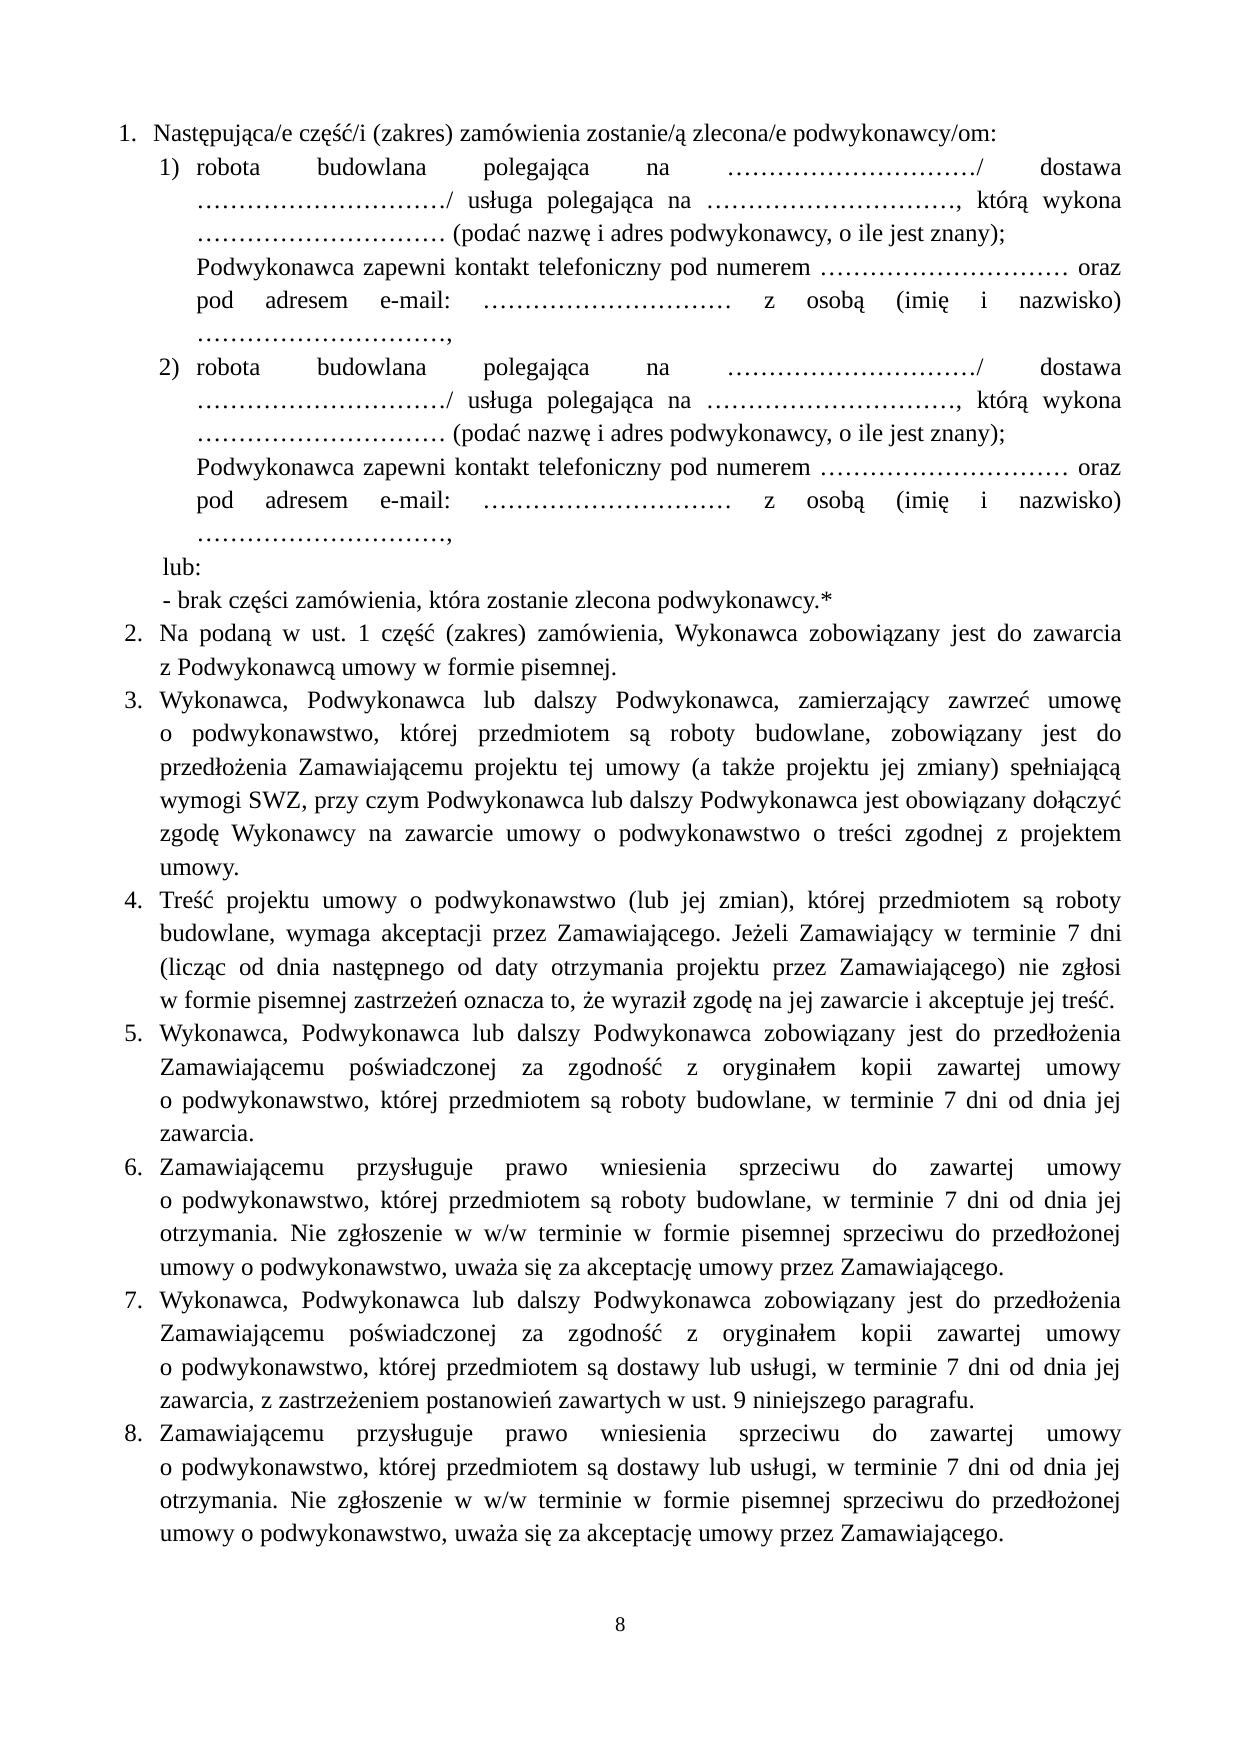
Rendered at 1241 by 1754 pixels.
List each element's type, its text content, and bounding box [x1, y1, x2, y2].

list Na podaną w ust. 1 część (zakres) zamówienia, Wykonawca zobowiązany jest do zawarcia z Podwykonawcą umowy w formie pisemnej. [124, 618, 1122, 681]
text lub: [162, 551, 1122, 581]
list Wykonawca, Podwykonawca lub dalszy Podwykonawca zobowiązany jest do przedłożenia Zamawiającemu poświadczonej za zgodność z oryginałem kopii zawartej umowy o podwykonawstwo, której przedmiotem są dostawy lub usługi, w terminie 7 dni od dnia jej zawarcia, z zastrzeżeniem postanowień zawartych w ust. 9 niniejszego paragrafu. [124, 1285, 1122, 1414]
list robota budowlana polegająca na …………………………/ dostawa …………………………/ usługa polegająca na …………………………, którą wykona ………………………… (podać nazwę i adres podwykonawcy, o ile jest znany); [159, 151, 1122, 247]
list Zamawiającemu przysługuje prawo wniesienia sprzeciwu do zawartej umowy o podwykonawstwo, której przedmiotem są roboty budowlane, w terminie 7 dni od dnia jej otrzymania. Nie zgłoszenie w w/w terminie w formie pisemnej sprzeciwu do przedłożonej umowy o podwykonawstwo, uważa się za akceptację umowy przez Zamawiającego. [124, 1151, 1122, 1281]
list Podwykonawca zapewni kontakt telefoniczny pod numerem ………………………… oraz pod adresem e-mail: ………………………… z osobą (imię i nazwisko) …………………………, [159, 451, 1122, 547]
list Treść projektu umowy o podwykonawstwo (lub jej zmian), której przedmiotem są roboty budowlane, wymaga akceptacji przez Zamawiającego. Jeżeli Zamawiający w terminie 7 dni (licząc od dnia następnego od daty otrzymania projektu przez Zamawiającego) nie zgłosi w formie pisemnej zastrzeżeń oznacza to, że wyraził zgodę na jej zawarcie i akceptuje jej treść. [124, 885, 1122, 1014]
list Wykonawca, Podwykonawca lub dalszy Podwykonawca, zamierzający zawrzeć umowę o podwykonawstwo, której przedmiotem są roboty budowlane, zobowiązany jest do przedłożenia Zamawiającemu projektu tej umowy (a także projektu jej zmiany) spełniającą wymogi SWZ, przy czym Podwykonawca lub dalszy Podwykonawca jest obowiązany dołączyć zgodę Wykonawcy na zawarcie umowy o podwykonawstwo o treści zgodnej z projektem umowy. [124, 685, 1122, 881]
text - brak części zamówienia, która zostanie zlecona podwykonawcy.* [162, 585, 1122, 614]
list Następująca/e część/i (zakres) zamówienia zostanie/ą zlecona/e podwykonawcy/om: [118, 118, 1122, 147]
list Wykonawca, Podwykonawca lub dalszy Podwykonawca zobowiązany jest do przedłożenia Zamawiającemu poświadczonej za zgodność z oryginałem kopii zawartej umowy o podwykonawstwo, której przedmiotem są roboty budowlane, w terminie 7 dni od dnia jej zawarcia. [124, 1018, 1122, 1147]
list Podwykonawca zapewni kontakt telefoniczny pod numerem ………………………… oraz pod adresem e-mail: ………………………… z osobą (imię i nazwisko) …………………………, [159, 251, 1122, 347]
list robota budowlana polegająca na …………………………/ dostawa …………………………/ usługa polegająca na …………………………, którą wykona ………………………… (podać nazwę i adres podwykonawcy, o ile jest znany); [159, 351, 1122, 447]
list Zamawiającemu przysługuje prawo wniesienia sprzeciwu do zawartej umowy o podwykonawstwo, której przedmiotem są dostawy lub usługi, w terminie 7 dni od dnia jej otrzymania. Nie zgłoszenie w w/w terminie w formie pisemnej sprzeciwu do przedłożonej umowy o podwykonawstwo, uważa się za akceptację umowy przez Zamawiającego. [124, 1418, 1122, 1547]
